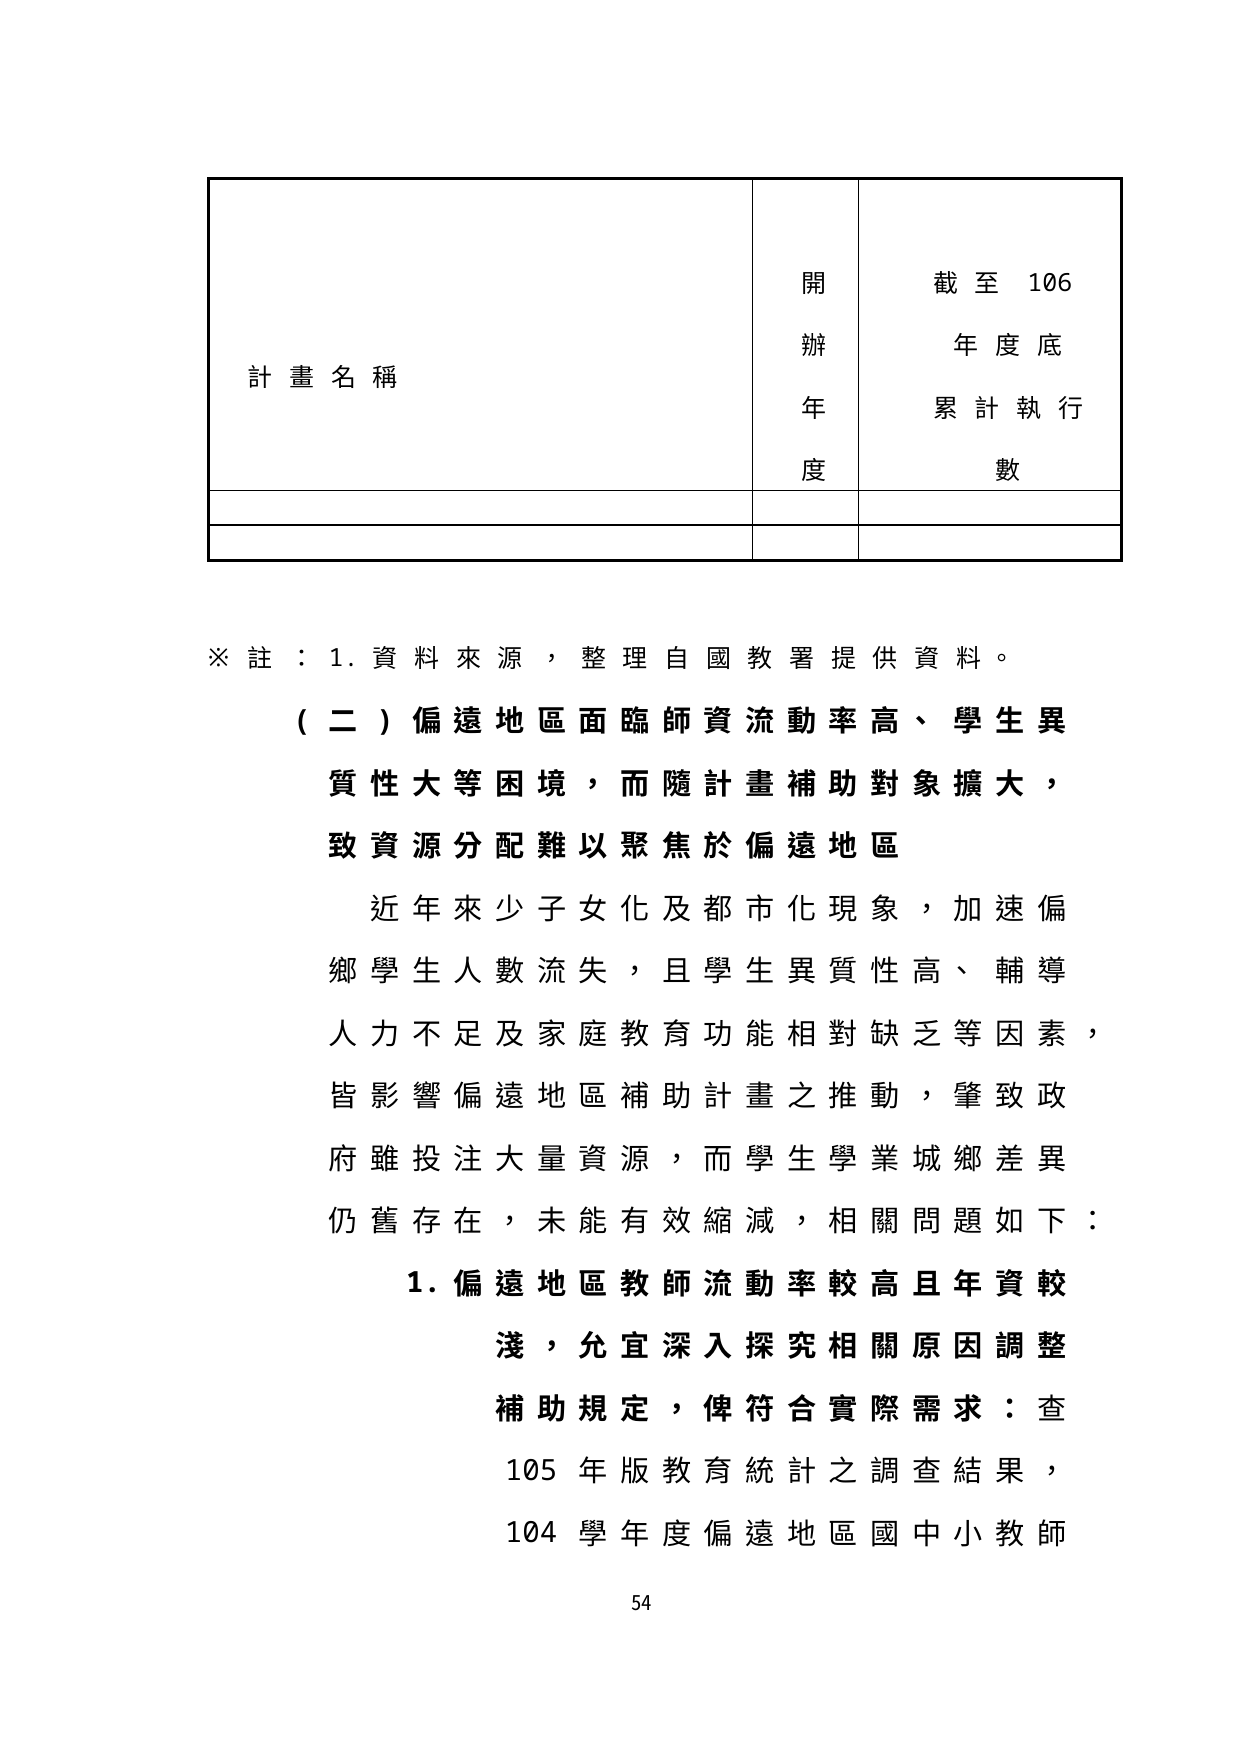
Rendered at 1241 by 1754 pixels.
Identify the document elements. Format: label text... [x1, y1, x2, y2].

table_header 計畫名稱 [210, 180, 752, 490]
text (二)偏遠地區面臨師資流動率高、學生異質性大等困境，而隨計畫補助對象擴大，致資源分配難以聚焦於偏遠地區 [256, 677, 1072, 865]
table_header 開辦 年度 [753, 180, 858, 490]
text ※註：1.資料來源，整理自國教署提供資料。 [197, 615, 1102, 677]
text 近年來少子女化及都市化現象，加速偏鄉學生人數流失，且學生異質性高、輔導人力不足及家庭教育功能相對缺乏等因素，皆影響偏遠地區補助計畫之推動，肇致政府雖投注大量資源，而學生學業城鄉差異仍舊存在，未能有效縮減，相關問題如下： [286, 865, 1072, 1240]
list 偏遠地區教師流動率較高且年資較淺，允宜深入探究相關原因調整補助規定，俾符合實際需求：查105年版教育統計之調查結果，104學年度偏遠地區國中小教師 [374, 1240, 1072, 1552]
table_cell 數位學伴計畫 [210, 526, 752, 559]
table_cell 58,220 [859, 491, 1120, 524]
table_cell 108,630 [859, 526, 1120, 559]
table_cell 105 [753, 526, 858, 559]
table_cell 104 [753, 491, 858, 524]
table_cell 偏鄉國民中小學特色遊學實施計畫 [210, 491, 752, 524]
table_header 截至106年度底 累計執行數 [859, 180, 1120, 490]
